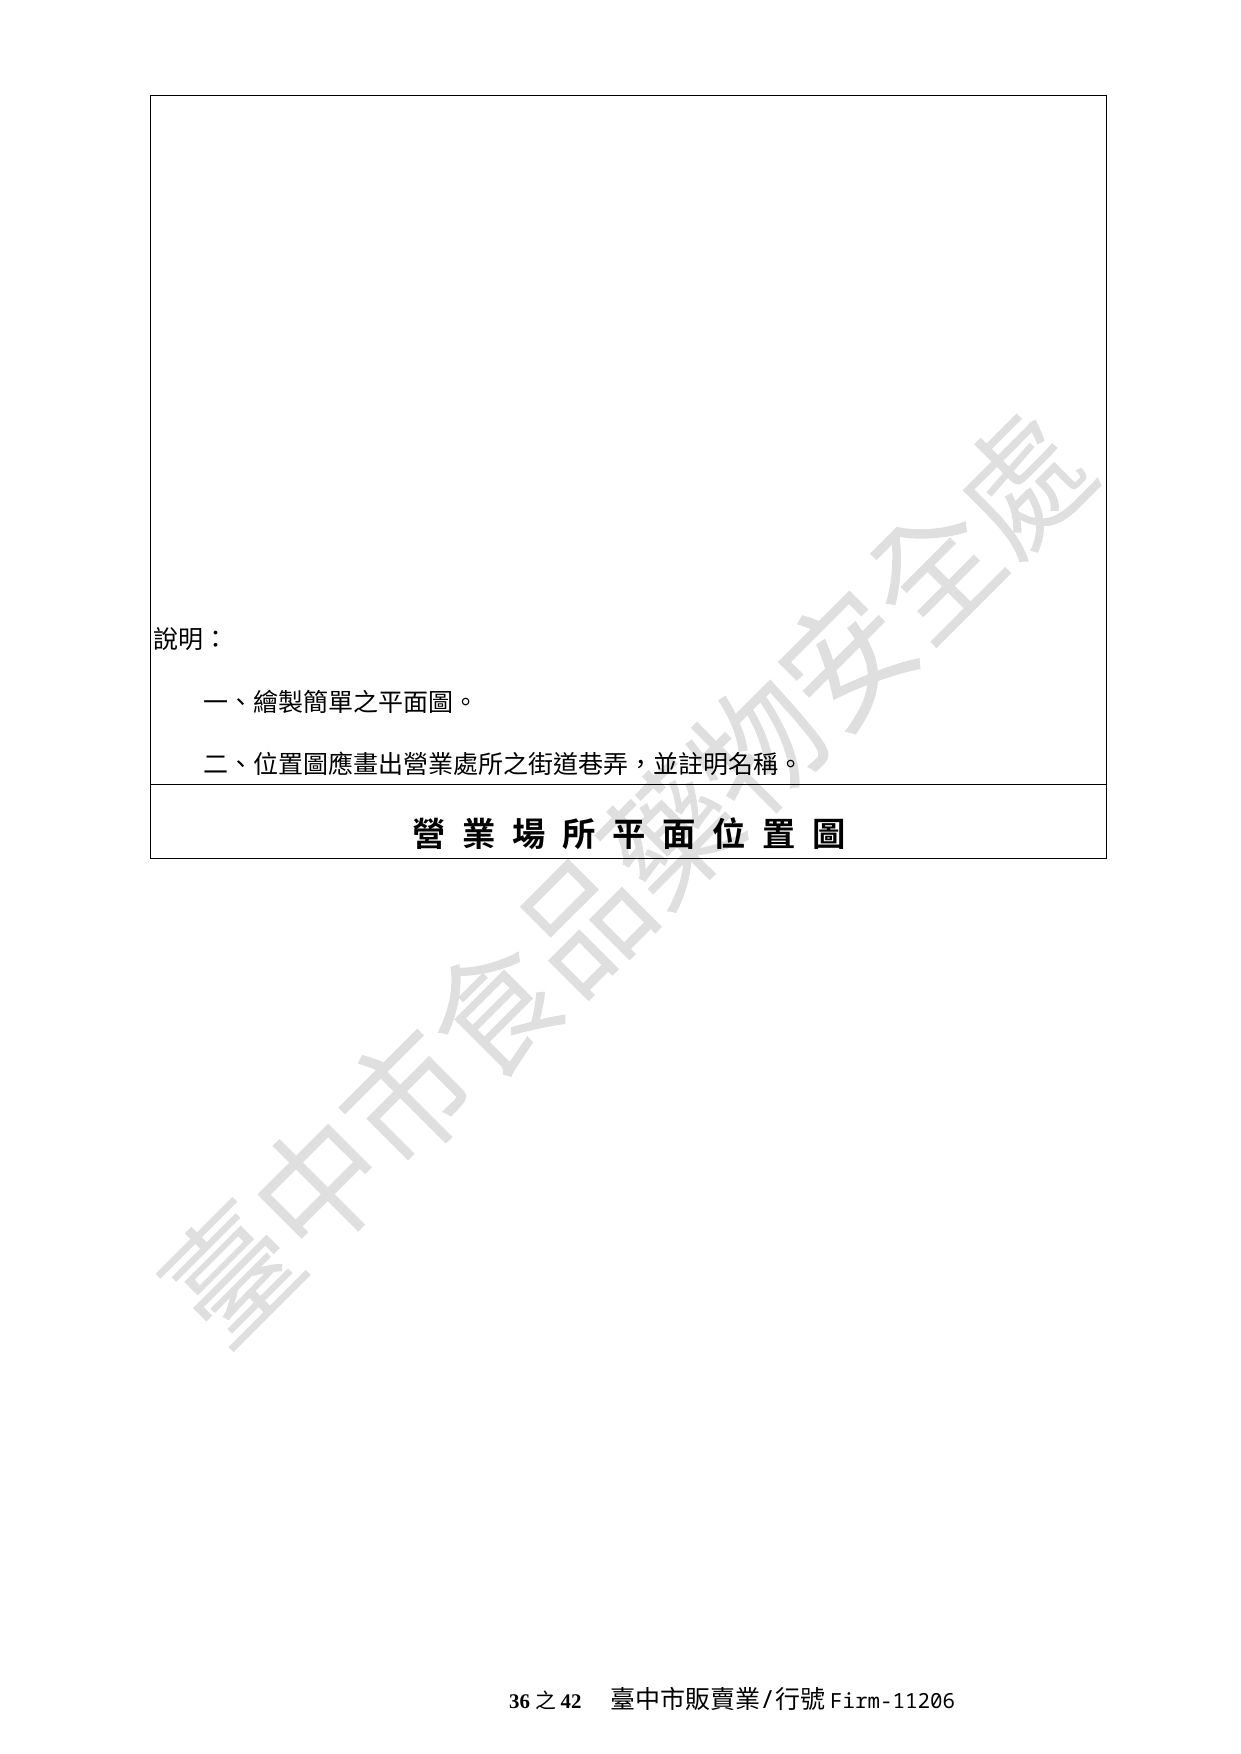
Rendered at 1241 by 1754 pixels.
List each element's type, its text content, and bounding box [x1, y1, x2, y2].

table_cell 營 業 場 所 平 面 位 置 圖 [692, 785, 1106, 858]
table_cell 營 業 場 所 平 面 位 置 圖 [648, 812, 668, 832]
table_cell 營 業 場 所 平 面 位 置 圖 [641, 835, 682, 858]
table_cell 說明： 一、繪製簡單之平面圖。 二、位置圖應畫出營業處所之街道巷弄，並註明名稱。 [151, 96, 1106, 784]
table_cell 營 業 場 所 平 面 位 置 圖 [151, 785, 692, 858]
